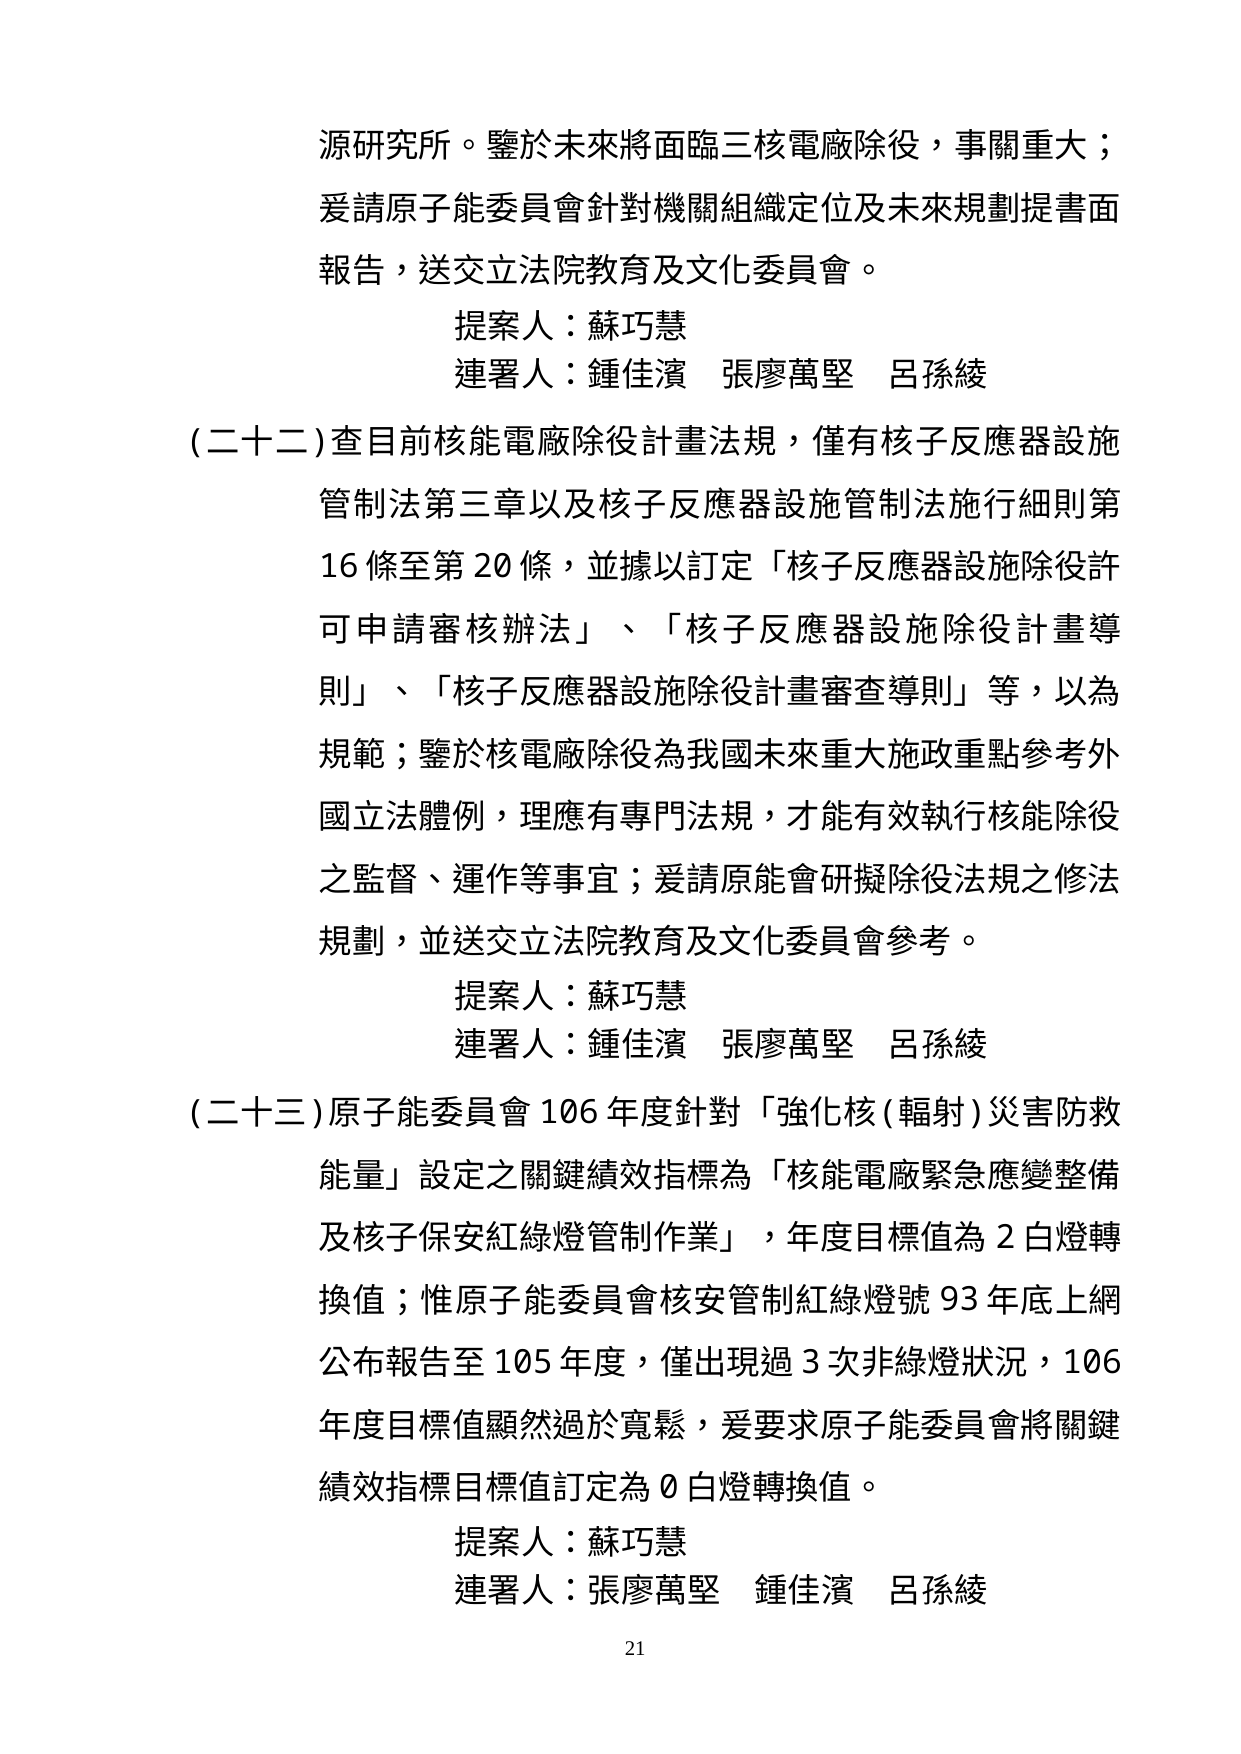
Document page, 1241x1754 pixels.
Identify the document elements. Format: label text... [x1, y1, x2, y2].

text (二十三)原子能委員會106年度針對「強化核(輻射)災害防救能量」設定之關鍵績效指標為「核能電廠緊急應變整備及核子保安紅綠燈管制作業」，年度目標值為2白燈轉換值；惟原子能委員會核安管制紅綠燈號93年底上網公布報告至105年度，僅出現過3次非綠燈狀況，106年度目標值顯然過於寬鬆，爰要求原子能委員會將關鍵績效指標目標值訂定為0白燈轉換值。 [185, 1079, 1122, 1516]
text 連署人：張廖萬堅 鍾佳濱 呂孫綾 [148, 1564, 1122, 1612]
text 連署人：鍾佳濱 張廖萬堅 呂孫綾 [148, 1018, 1122, 1066]
text 提案人：蘇巧慧 [148, 1516, 1122, 1564]
text 連署人：鍾佳濱 張廖萬堅 呂孫綾 [148, 348, 1122, 396]
text 提案人：蘇巧慧 [148, 300, 1122, 348]
text (二十二)查目前核能電廠除役計畫法規，僅有核子反應器設施管制法第三章以及核子反應器設施管制法施行細則第16條至第20條，並據以訂定「核子反應器設施除役許可申請審核辦法」、「核子反應器設施除役計畫導則」、「核子反應器設施除役計畫審查導則」等，以為規範；鑒於核電廠除役為我國未來重大施政重點參考外國立法體例，理應有專門法規，才能有效執行核能除役之監督、運作等事宜；爰請原能會研擬除役法規之修法規劃，並送交立法院教育及文化委員會參考。 [185, 408, 1122, 971]
text 源研究所。鑒於未來將面臨三核電廠除役，事關重大；爰請原子能委員會針對機關組織定位及未來規劃提書面報告，送交立法院教育及文化委員會。 [185, 112, 1122, 300]
text 提案人：蘇巧慧 [148, 971, 1122, 1018]
